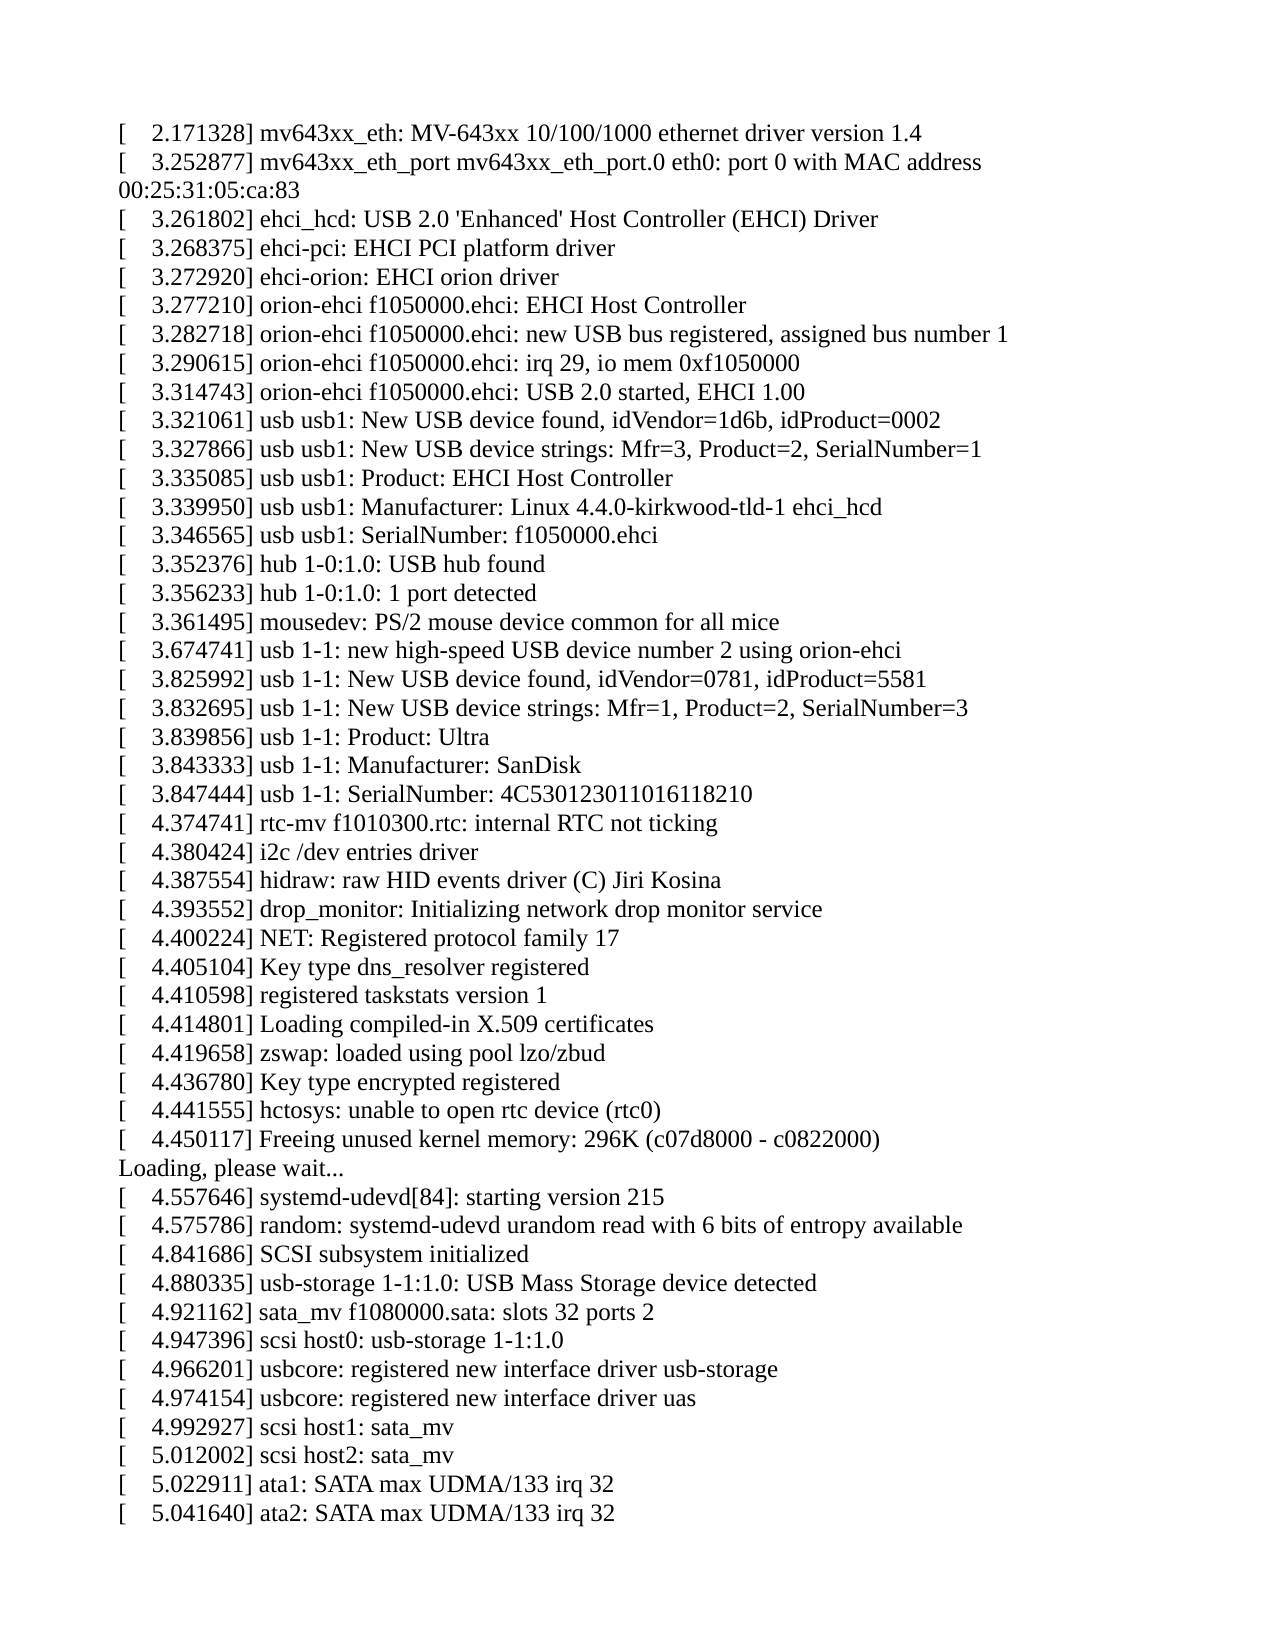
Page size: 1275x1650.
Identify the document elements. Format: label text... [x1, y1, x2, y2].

text [ 3.352376] hub 1-0:1.0: USB hub found [118, 549, 1157, 578]
text [ 5.012002] scsi host2: sata_mv [118, 1441, 1157, 1469]
text [ 3.346565] usb usb1: SerialNumber: f1050000.ehci [118, 521, 1157, 549]
text [ 4.921162] sata_mv f1080000.sata: slots 32 ports 2 [118, 1297, 1157, 1326]
text [ 4.414801] Loading compiled-in X.509 certificates [118, 1009, 1157, 1038]
text [ 3.825992] usb 1-1: New USB device found, idVendor=0781, idProduct=5581 [118, 664, 1157, 693]
text [ 3.282718] orion-ehci f1050000.ehci: new USB bus registered, assigned bus number 1 [118, 319, 1157, 348]
text [ 3.314743] orion-ehci f1050000.ehci: USB 2.0 started, EHCI 1.00 [118, 377, 1157, 406]
text [ 3.272920] ehci-orion: EHCI orion driver [118, 262, 1157, 291]
text [ 3.674741] usb 1-1: new high-speed USB device number 2 using orion-ehci [118, 636, 1157, 664]
text [ 2.171328] mv643xx_eth: MV-643xx 10/100/1000 ethernet driver version 1.4 [118, 118, 1157, 147]
text [ 4.450117] Freeing unused kernel memory: 296K (c07d8000 - c0822000) [118, 1124, 1157, 1153]
text [ 4.405104] Key type dns_resolver registered [118, 952, 1157, 981]
text [ 4.436780] Key type encrypted registered [118, 1067, 1157, 1096]
text [ 4.966201] usbcore: registered new interface driver usb-storage [118, 1354, 1157, 1383]
text [ 4.410598] registered taskstats version 1 [118, 981, 1157, 1009]
text [ 4.374741] rtc-mv f1010300.rtc: internal RTC not ticking [118, 808, 1157, 837]
text [ 3.290615] orion-ehci f1050000.ehci: irq 29, io mem 0xf1050000 [118, 348, 1157, 377]
text [ 4.387554] hidraw: raw HID events driver (C) Jiri Kosina [118, 866, 1157, 894]
text [ 3.847444] usb 1-1: SerialNumber: 4C530123011016118210 [118, 779, 1157, 808]
text [ 3.832695] usb 1-1: New USB device strings: Mfr=1, Product=2, SerialNumber=3 [118, 693, 1157, 722]
text [ 3.361495] mousedev: PS/2 mouse device common for all mice [118, 607, 1157, 636]
text [ 3.327866] usb usb1: New USB device strings: Mfr=3, Product=2, SerialNumber=1 [118, 434, 1157, 463]
text [ 3.261802] ehci_hcd: USB 2.0 'Enhanced' Host Controller (EHCI) Driver [118, 204, 1157, 233]
text [ 4.400224] NET: Registered protocol family 17 [118, 923, 1157, 952]
text [ 4.841686] SCSI subsystem initialized [118, 1239, 1157, 1268]
text [ 4.974154] usbcore: registered new interface driver uas [118, 1383, 1157, 1412]
text [ 4.393552] drop_monitor: Initializing network drop monitor service [118, 894, 1157, 923]
text [ 4.441555] hctosys: unable to open rtc device (rtc0) [118, 1096, 1157, 1124]
text [ 3.252877] mv643xx_eth_port mv643xx_eth_port.0 eth0: port 0 with MAC address 00:25:31:05:ca:83 [118, 147, 1157, 204]
text [ 4.575786] random: systemd-udevd urandom read with 6 bits of entropy available [118, 1211, 1157, 1239]
text [ 4.947396] scsi host0: usb-storage 1-1:1.0 [118, 1326, 1157, 1354]
text [ 3.335085] usb usb1: Product: EHCI Host Controller [118, 463, 1157, 492]
text [ 3.356233] hub 1-0:1.0: 1 port detected [118, 578, 1157, 607]
text [ 4.557646] systemd-udevd[84]: starting version 215 [118, 1182, 1157, 1211]
text [ 3.339950] usb usb1: Manufacturer: Linux 4.4.0-kirkwood-tld-1 ehci_hcd [118, 492, 1157, 521]
text [ 5.041640] ata2: SATA max UDMA/133 irq 32 [118, 1498, 1157, 1527]
text [ 3.839856] usb 1-1: Product: Ultra [118, 722, 1157, 751]
text [ 5.022911] ata1: SATA max UDMA/133 irq 32 [118, 1469, 1157, 1498]
text [ 3.277210] orion-ehci f1050000.ehci: EHCI Host Controller [118, 291, 1157, 319]
text [ 3.843333] usb 1-1: Manufacturer: SanDisk [118, 751, 1157, 779]
text [ 4.992927] scsi host1: sata_mv [118, 1412, 1157, 1441]
text Loading, please wait... [118, 1153, 1157, 1182]
text [ 3.268375] ehci-pci: EHCI PCI platform driver [118, 233, 1157, 262]
text [ 4.880335] usb-storage 1-1:1.0: USB Mass Storage device detected [118, 1268, 1157, 1297]
text [ 4.380424] i2c /dev entries driver [118, 837, 1157, 866]
text [ 4.419658] zswap: loaded using pool lzo/zbud [118, 1038, 1157, 1067]
text [ 3.321061] usb usb1: New USB device found, idVendor=1d6b, idProduct=0002 [118, 406, 1157, 434]
